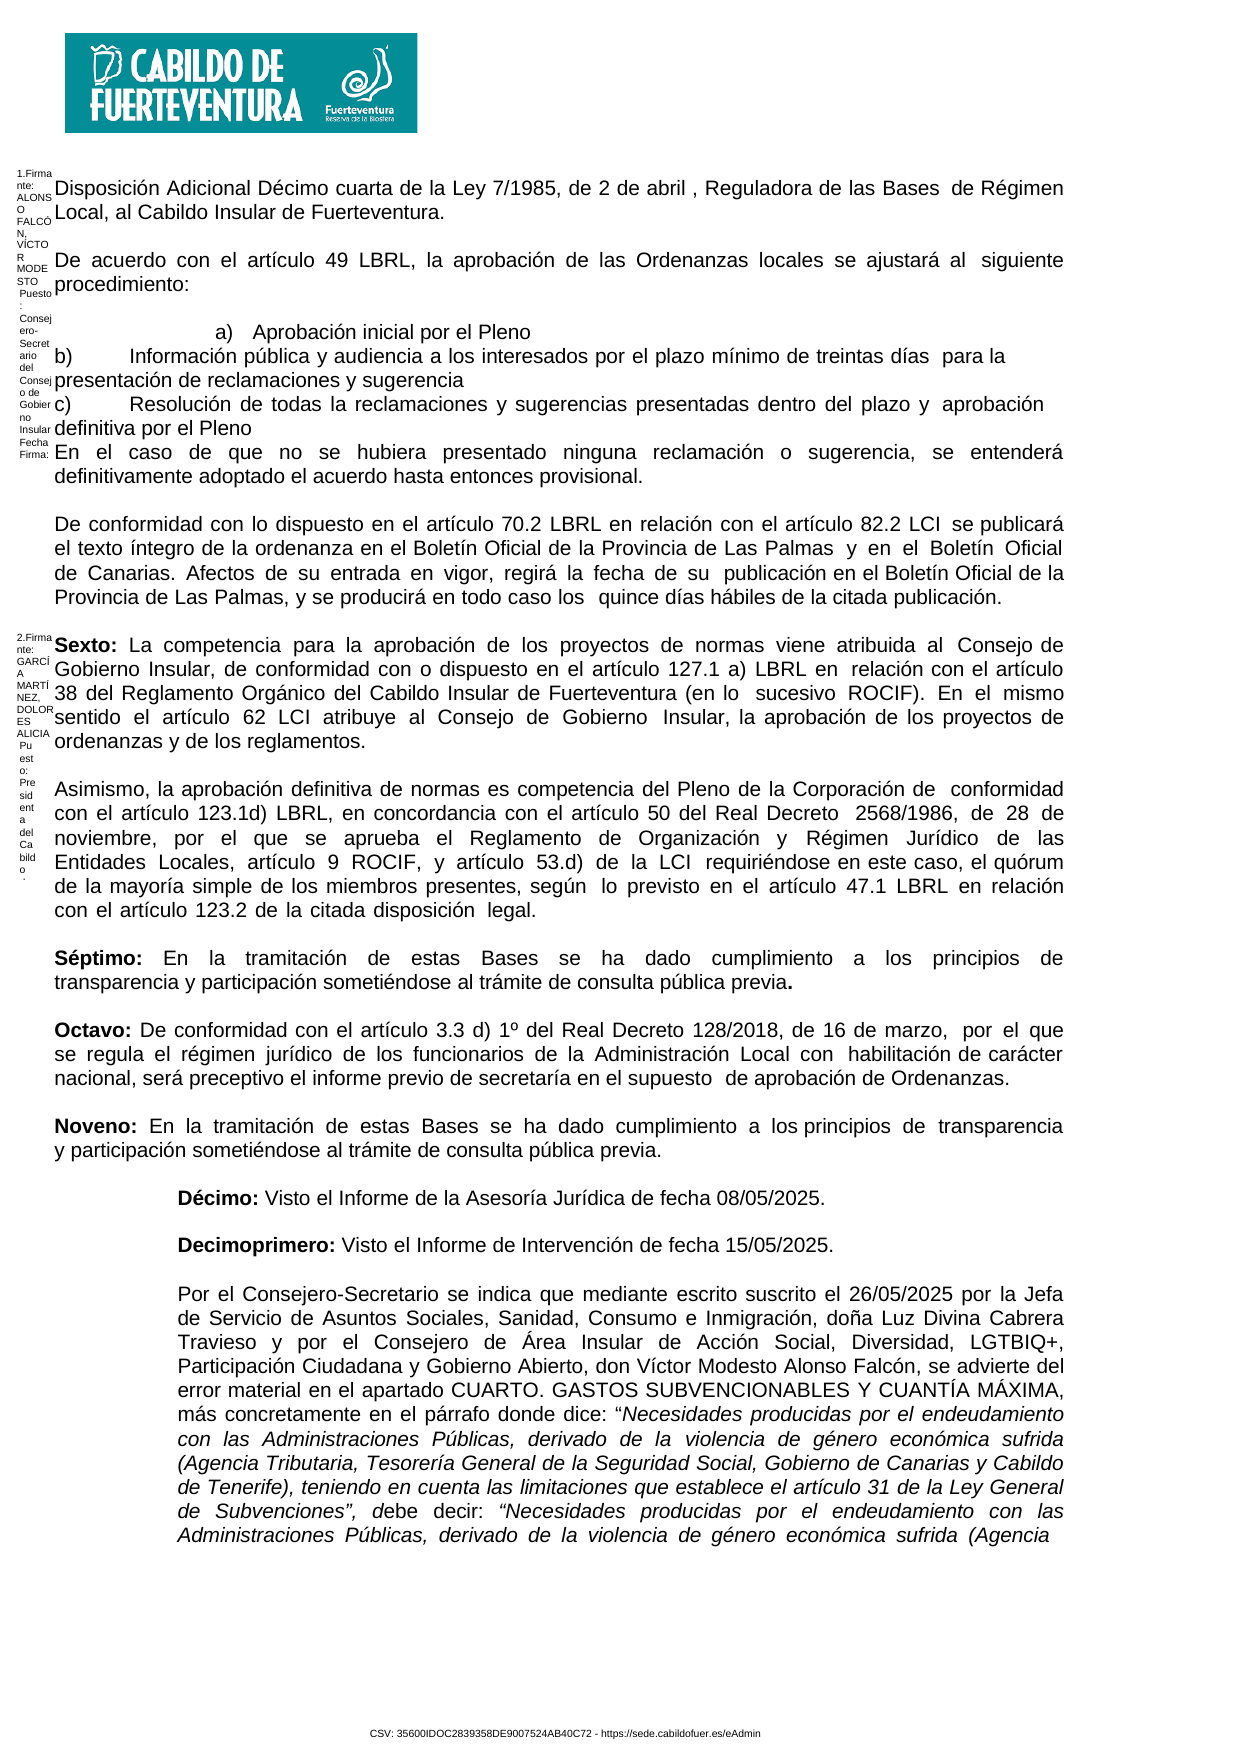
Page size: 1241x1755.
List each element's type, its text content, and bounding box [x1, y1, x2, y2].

text Puesto: Presidenta del Cabildo de Fuerteventura Fecha Firma: 27/05/2025 11:51:15 [19, 740, 36, 879]
text Décimo: Visto el Informe de la Asesoría Jurídica de fecha 08/05/2025. [177, 1186, 1241, 1209]
list Aprobación inicial por el Pleno [215, 320, 1241, 344]
text Octavo: De conformidad con el artículo 3.3 d) 1º del Real Decreto 128/2018, de 16 de marzo, por el que se regula el régimen jurídico de los funcionarios de la Administración Local con habilitación de carácter nacional, será preceptivo el informe previo de secretaría en el supuesto de aprobación de Ordenanzas. [54, 1018, 1064, 1090]
text Disposición Adicional Décimo cuarta de la Ley 7/1985, de 2 de abril , Reguladora de las Bases de Régimen Local, al Cabildo Insular de Fuerteventura. [54, 176, 1064, 224]
list Información pública y audiencia a los interesados por el plazo mínimo de treintas días para la presentación de reclamaciones y sugerencia [54, 344, 1064, 392]
text 2.Firmante: GARCÍA MARTÍNEZ, DOLORES ALICIA [17, 631, 54, 739]
text Asimismo, la aprobación definitiva de normas es competencia del Pleno de la Corporación de conformidad con el artículo 123.1d) LBRL, en concordancia con el artículo 50 del Real Decreto 2568/1986, de 28 de noviembre, por el que se aprueba el Reglamento de Organización y Régimen Jurídico de las Entidades Locales, artículo 9 ROCIF, y artículo 53.d) de la LCI requiriéndose en este caso, el quórum de la mayoría simple de los miembros presentes, según lo previsto en el artículo 47.1 LBRL en relación con el artículo 123.2 de la citada disposición legal. [54, 777, 1064, 922]
text 1.Firmante: ALONSO FALCÓN, VÍCTOR MODESTO [17, 167, 54, 287]
text En el caso de que no se hubiera presentado ninguna reclamación o sugerencia, se entenderá definitivamente adoptado el acuerdo hasta entonces provisional. [54, 440, 1064, 488]
text Decimoprimero: Visto el Informe de Intervención de fecha 15/05/2025. [177, 1233, 1241, 1257]
text Por el Consejero-Secretario se indica que mediante escrito suscrito el 26/05/2025 por la Jefa de Servicio de Asuntos Sociales, Sanidad, Consumo e Inmigración, doña Luz Divina Cabrera Travieso y por el Consejero de Área Insular de Acción Social, Diversidad, LGTBIQ+, Participación Ciudadana y Gobierno Abierto, don Víctor Modesto Alonso Falcón, se advierte del error material en el apartado CUARTO. GASTOS SUBVENCIONABLES Y CUANTÍA MÁXIMA, más concretamente en el párrafo donde dice: “Necesidades producidas por el endeudamiento con las Administraciones Públicas, derivado de la violencia de género económica sufrida (Agencia Tributaria, Tesorería General de la Seguridad Social, Gobierno de Canarias y Cabildo de Tenerife), teniendo en cuenta las limitaciones que establece el artículo 31 de la Ley General de Subvenciones”, debe decir: “Necesidades producidas por el endeudamiento con las Administraciones Públicas, derivado de la violencia de género económica sufrida (Agencia [177, 1281, 1064, 1547]
text Noveno: En la tramitación de estas Bases se ha dado cumplimiento a los principios de transparencia y participación sometiéndose al trámite de consulta pública previa. [54, 1114, 1064, 1162]
text [14, 631, 54, 879]
text Sexto: La competencia para la aprobación de los proyectos de normas viene atribuida al Consejo de Gobierno Insular, de conformidad con o dispuesto en el artículo 127.1 a) LBRL en relación con el artículo 38 del Reglamento Orgánico del Cabildo Insular de Fuerteventura (en lo sucesivo ROCIF). En el mismo sentido el artículo 62 LCI atribuye al Consejo de Gobierno Insular, la aprobación de los proyectos de ordenanzas y de los reglamentos. [54, 632, 1064, 753]
text De conformidad con lo dispuesto en el artículo 70.2 LBRL en relación con el artículo 82.2 LCI se publicará el texto íntegro de la ordenanza en el Boletín Oficial de la Provincia de Las Palmas y en el Boletín Oficial de Canarias. Afectos de su entrada en vigor, regirá la fecha de su publicación en el Boletín Oficial de la Provincia de Las Palmas, y se producirá en todo caso los quince días hábiles de la citada publicación. [54, 512, 1064, 609]
list Resolución de todas la reclamaciones y sugerencias presentadas dentro del plazo y aprobación definitiva por el Pleno [54, 392, 1064, 440]
text De acuerdo con el artículo 49 LBRL, la aprobación de las Ordenanzas locales se ajustará al siguiente procedimiento: [54, 248, 1064, 296]
text Puesto: Consejero-Secretario del Consejo de Gobierno Insular Fecha Firma: 27/05/2025 11:29:41 [19, 288, 52, 463]
text [14, 167, 54, 463]
text Séptimo: En la tramitación de estas Bases se ha dado cumplimiento a los principios de transparencia y participación sometiéndose al trámite de consulta pública previa. [54, 946, 1064, 994]
